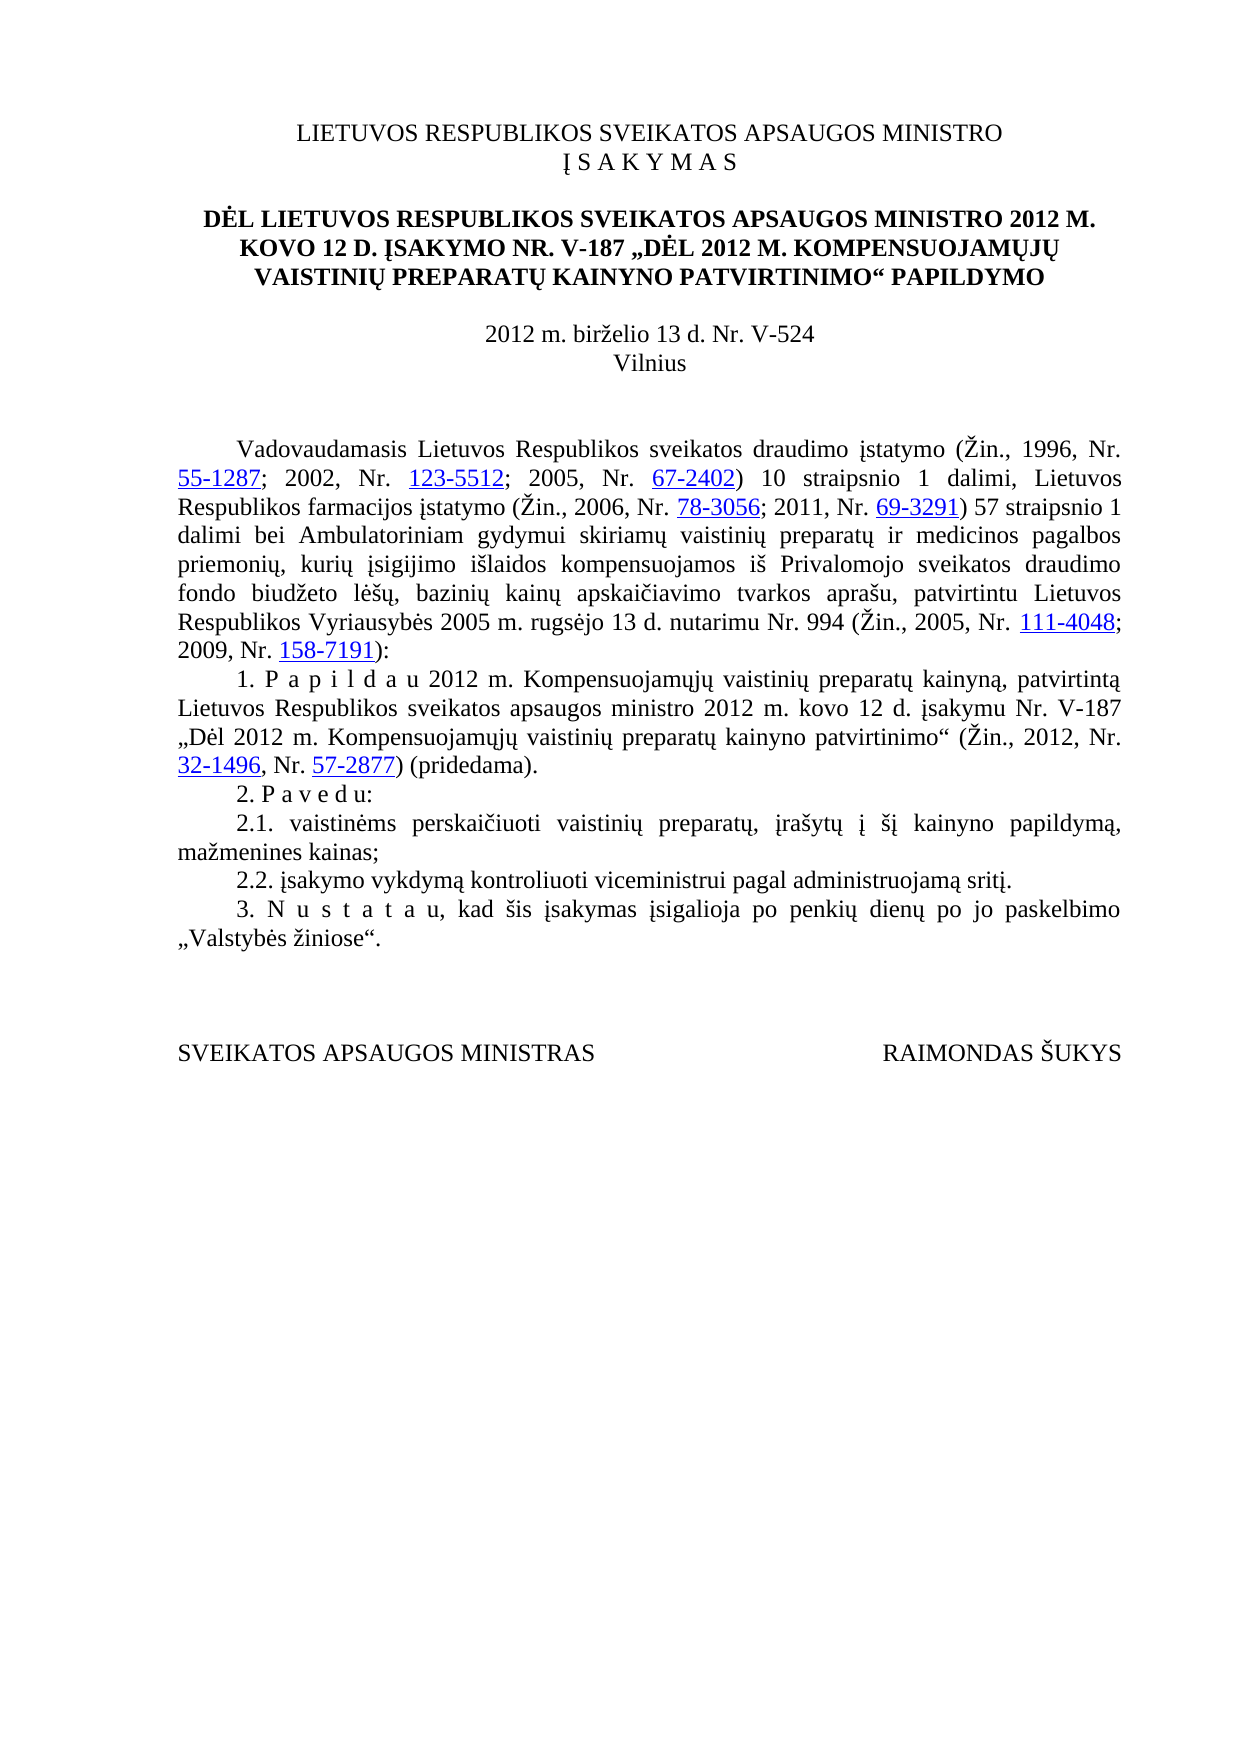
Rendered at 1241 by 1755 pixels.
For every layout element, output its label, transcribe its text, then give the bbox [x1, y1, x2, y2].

text 3. N u s t a t a u, kad šis įsakymas įsigalioja po penkių dienų po jo paskelbimo „Valstybės žiniose“. [177, 894, 1122, 952]
text 2012 m. birželio 13 d. Nr. V-524 [177, 319, 1122, 348]
text Vadovaudamasis Lietuvos Respublikos sveikatos draudimo įstatymo (Žin., 1996, Nr. 55-1287; 2002, Nr. 123-5512; 2005, Nr. 67-2402) 10 straipsnio 1 dalimi, Lietuvos Respublikos farmacijos įstatymo (Žin., 2006, Nr. 78-3056; 2011, Nr. 69-3291) 57 straipsnio 1 dalimi bei Ambulatoriniam gydymui skiriamų vaistinių preparatų ir medicinos pagalbos priemonių, kurių įsigijimo išlaidos kompensuojamos iš Privalomojo sveikatos draudimo fondo biudžeto lėšų, bazinių kainų apskaičiavimo tvarkos aprašu, patvirtintu Lietuvos Respublikos Vyriausybės 2005 m. rugsėjo 13 d. nutarimu Nr. 994 (Žin., 2005, Nr. 111-4048; 2009, Nr. 158-7191): [177, 434, 1122, 664]
text 1. P a p i l d a u 2012 m. Kompensuojamųjų vaistinių preparatų kainyną, patvirtintą Lietuvos Respublikos sveikatos apsaugos ministro 2012 m. kovo 12 d. įsakymu Nr. V-187 „Dėl 2012 m. Kompensuojamųjų vaistinių preparatų kainyno patvirtinimo“ (Žin., 2012, Nr. 32-1496, Nr. 57-2877) (pridedama). [177, 664, 1122, 779]
text Vilnius [177, 348, 1122, 377]
text 2.2. įsakymo vykdymą kontroliuoti viceministrui pagal administruojamą sritį. [177, 866, 1122, 894]
text LIETUVOS RESPUBLIKOS SVEIKATOS APSAUGOS MINISTRO [177, 118, 1122, 147]
text Į S A K Y M A S [177, 147, 1122, 176]
text 2.1. vaistinėms perskaičiuoti vaistinių preparatų, įrašytų į šį kainyno papildymą, mažmenines kainas; [177, 808, 1122, 866]
text SVEIKATOS APSAUGOS MINISTRAS RAIMONDAS ŠUKYS [177, 1038, 1122, 1067]
text DĖL LIETUVOS RESPUBLIKOS SVEIKATOS APSAUGOS MINISTRO 2012 M. KOVO 12 D. ĮSAKYMO Nr. V-187 „DĖL 2012 M. KOMPENSUOJAMŲJŲ VAISTINIŲ PREPARATŲ KAINYNO PATVIRTINIMO“ PAPILDYMO [177, 204, 1122, 291]
text 2. P a v e d u: [177, 779, 1122, 808]
